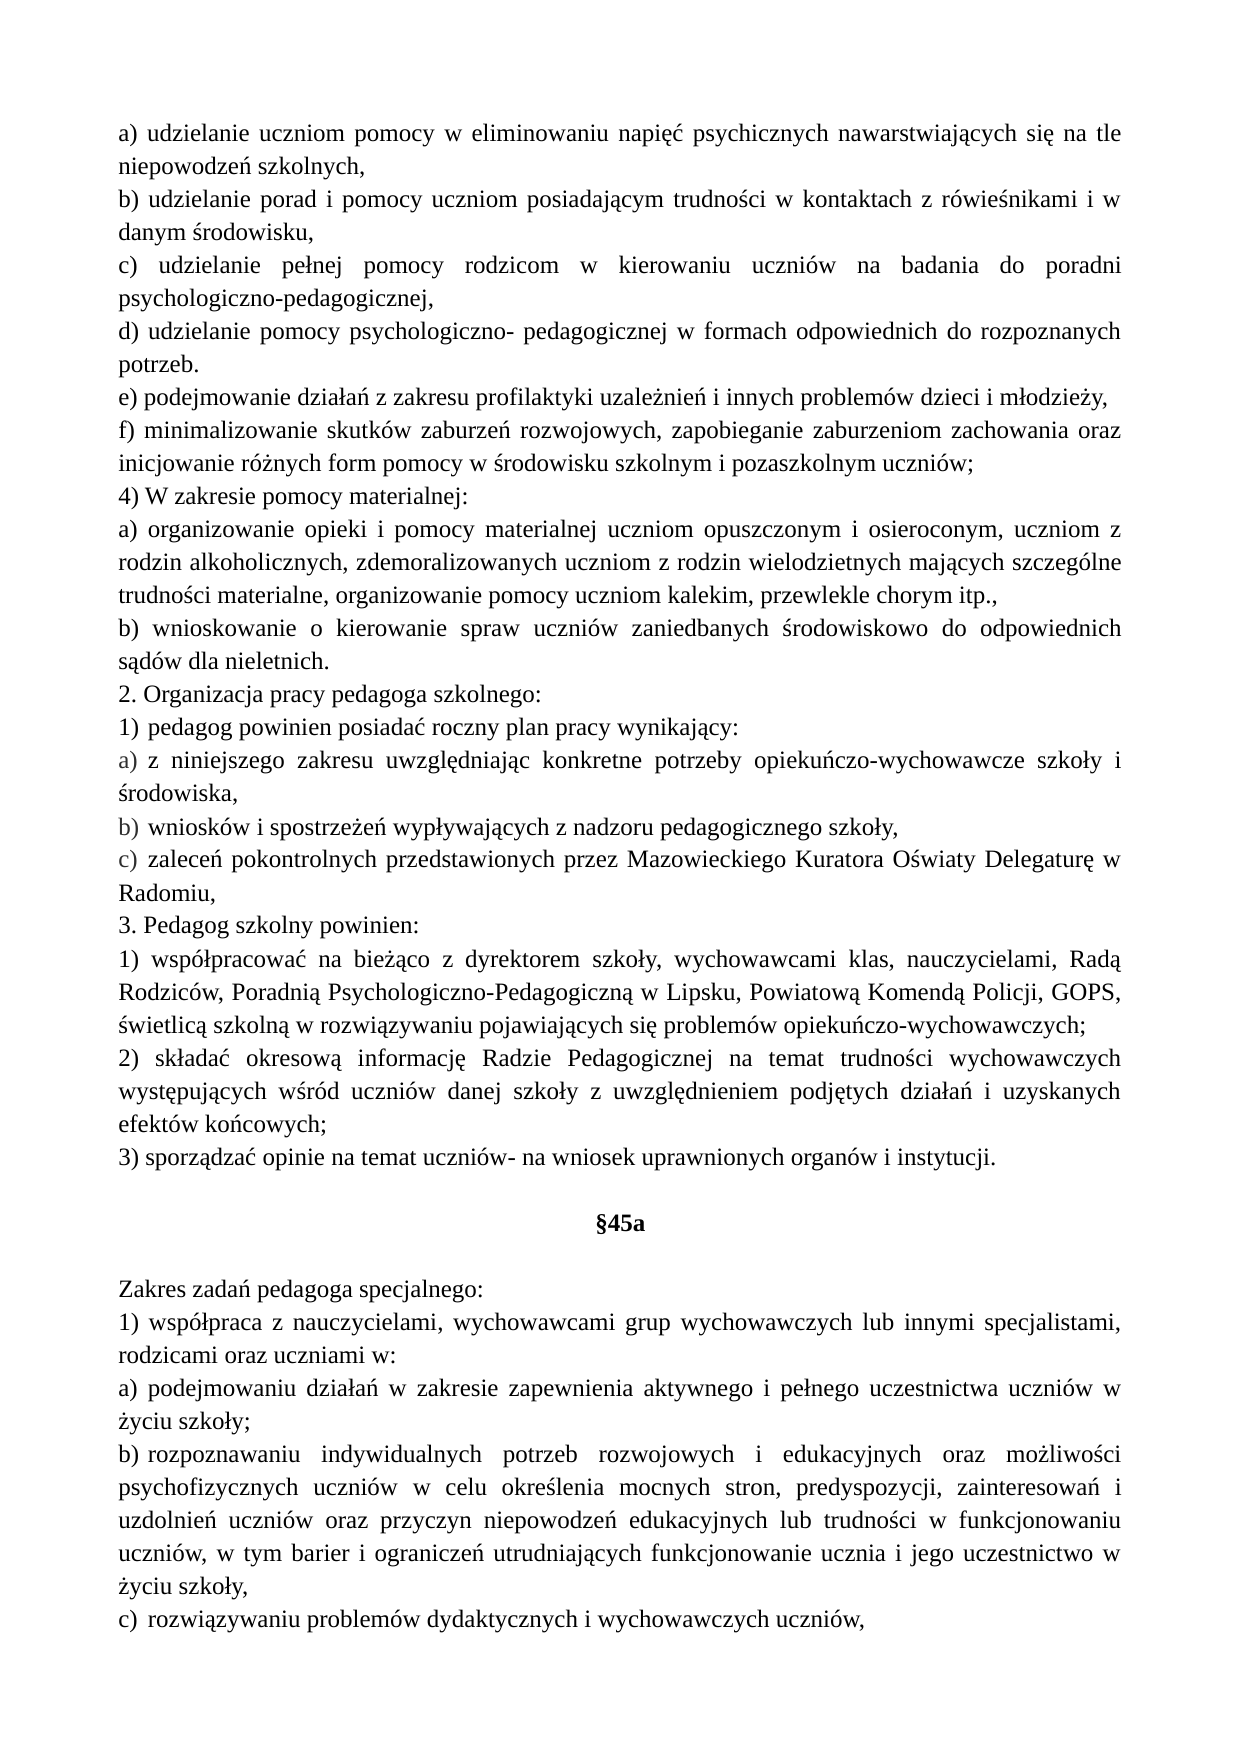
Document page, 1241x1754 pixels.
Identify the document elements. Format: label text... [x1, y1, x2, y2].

list pedagog powinien posiadać roczny plan pracy wynikający: [118, 712, 1122, 741]
text c) rozwiązywaniu problemów dydaktycznych i wychowawczych uczniów, [118, 1604, 1122, 1633]
text d) udzielanie pomocy psychologiczno- pedagogicznej w formach odpowiednich do rozpoznanych potrzeb. [118, 316, 1122, 378]
text 2) składać okresową informację Radzie Pedagogicznej na temat trudności wychowawczych występujących wśród uczniów danej szkoły z uwzględnieniem podjętych działań i uzyskanych efektów końcowych; [118, 1043, 1122, 1137]
list z niniejszego zakresu uwzględniając konkretne potrzeby opiekuńczo-wychowawcze szkoły i środowiska, [118, 746, 1122, 807]
text e) podejmowanie działań z zakresu profilaktyki uzależnień i innych problemów dzieci i młodzieży, [118, 382, 1122, 411]
list zaleceń pokontrolnych przedstawionych przez Mazowieckiego Kuratora Oświaty Delegaturę w Radomiu, [118, 844, 1122, 906]
text 1) współpracować na bieżąco z dyrektorem szkoły, wychowawcami klas, nauczycielami, Radą Rodziców, Poradnią Psychologiczno-Pedagogiczną w Lipsku, Powiatową Komendą Policji, GOPS, świetlicą szkolną w rozwiązywaniu pojawiających się problemów opiekuńczo-wychowawczych; [118, 944, 1122, 1038]
text 4) W zakresie pomocy materialnej: [118, 481, 1122, 510]
text b) rozpoznawaniu indywidualnych potrzeb rozwojowych i edukacyjnych oraz możliwości psychofizycznych uczniów w celu określenia mocnych stron, predyspozycji, zainteresowań i uzdolnień uczniów oraz przyczyn niepowodzeń edukacyjnych lub trudności w funkcjonowaniu uczniów, w tym barier i ograniczeń utrudniających funkcjonowanie ucznia i jego uczestnictwo w życiu szkoły, [118, 1439, 1122, 1600]
text §45a [118, 1208, 1122, 1237]
text 2. Organizacja pracy pedagoga szkolnego: [118, 679, 1122, 708]
text b) udzielanie porad i pomocy uczniom posiadającym trudności w kontaktach z rówieśnikami i w danym środowisku, [118, 184, 1122, 246]
text f) minimalizowanie skutków zaburzeń rozwojowych, zapobieganie zaburzeniom zachowania oraz inicjowanie różnych form pomocy w środowisku szkolnym i pozaszkolnym uczniów; [118, 415, 1122, 477]
text 1) współpraca z nauczycielami, wychowawcami grup wychowawczych lub innymi specjalistami, rodzicami oraz uczniami w: [118, 1307, 1122, 1369]
list wniosków i spostrzeżeń wypływających z nadzoru pedagogicznego szkoły, [118, 812, 1122, 840]
text 3. Pedagog szkolny powinien: [118, 911, 1122, 939]
text 3) sporządzać opinie na temat uczniów- na wniosek uprawnionych organów i instytucji. [118, 1142, 1122, 1171]
text c) udzielanie pełnej pomocy rodzicom w kierowaniu uczniów na badania do poradni psychologiczno-pedagogicznej, [118, 250, 1122, 312]
text a) podejmowaniu działań w zakresie zapewnienia aktywnego i pełnego uczestnictwa uczniów w życiu szkoły; [118, 1373, 1122, 1435]
text Zakres zadań pedagoga specjalnego: [118, 1274, 1122, 1303]
text b) wnioskowanie o kierowanie spraw uczniów zaniedbanych środowiskowo do odpowiednich sądów dla nieletnich. [118, 613, 1122, 675]
text a) organizowanie opieki i pomocy materialnej uczniom opuszczonym i osieroconym, uczniom z rodzin alkoholicznych, zdemoralizowanych uczniom z rodzin wielodzietnych mających szczególne trudności materialne, organizowanie pomocy uczniom kalekim, przewlekle chorym itp., [118, 514, 1122, 609]
text a) udzielanie uczniom pomocy w eliminowaniu napięć psychicznych nawarstwiających się na tle niepowodzeń szkolnych, [118, 118, 1122, 180]
